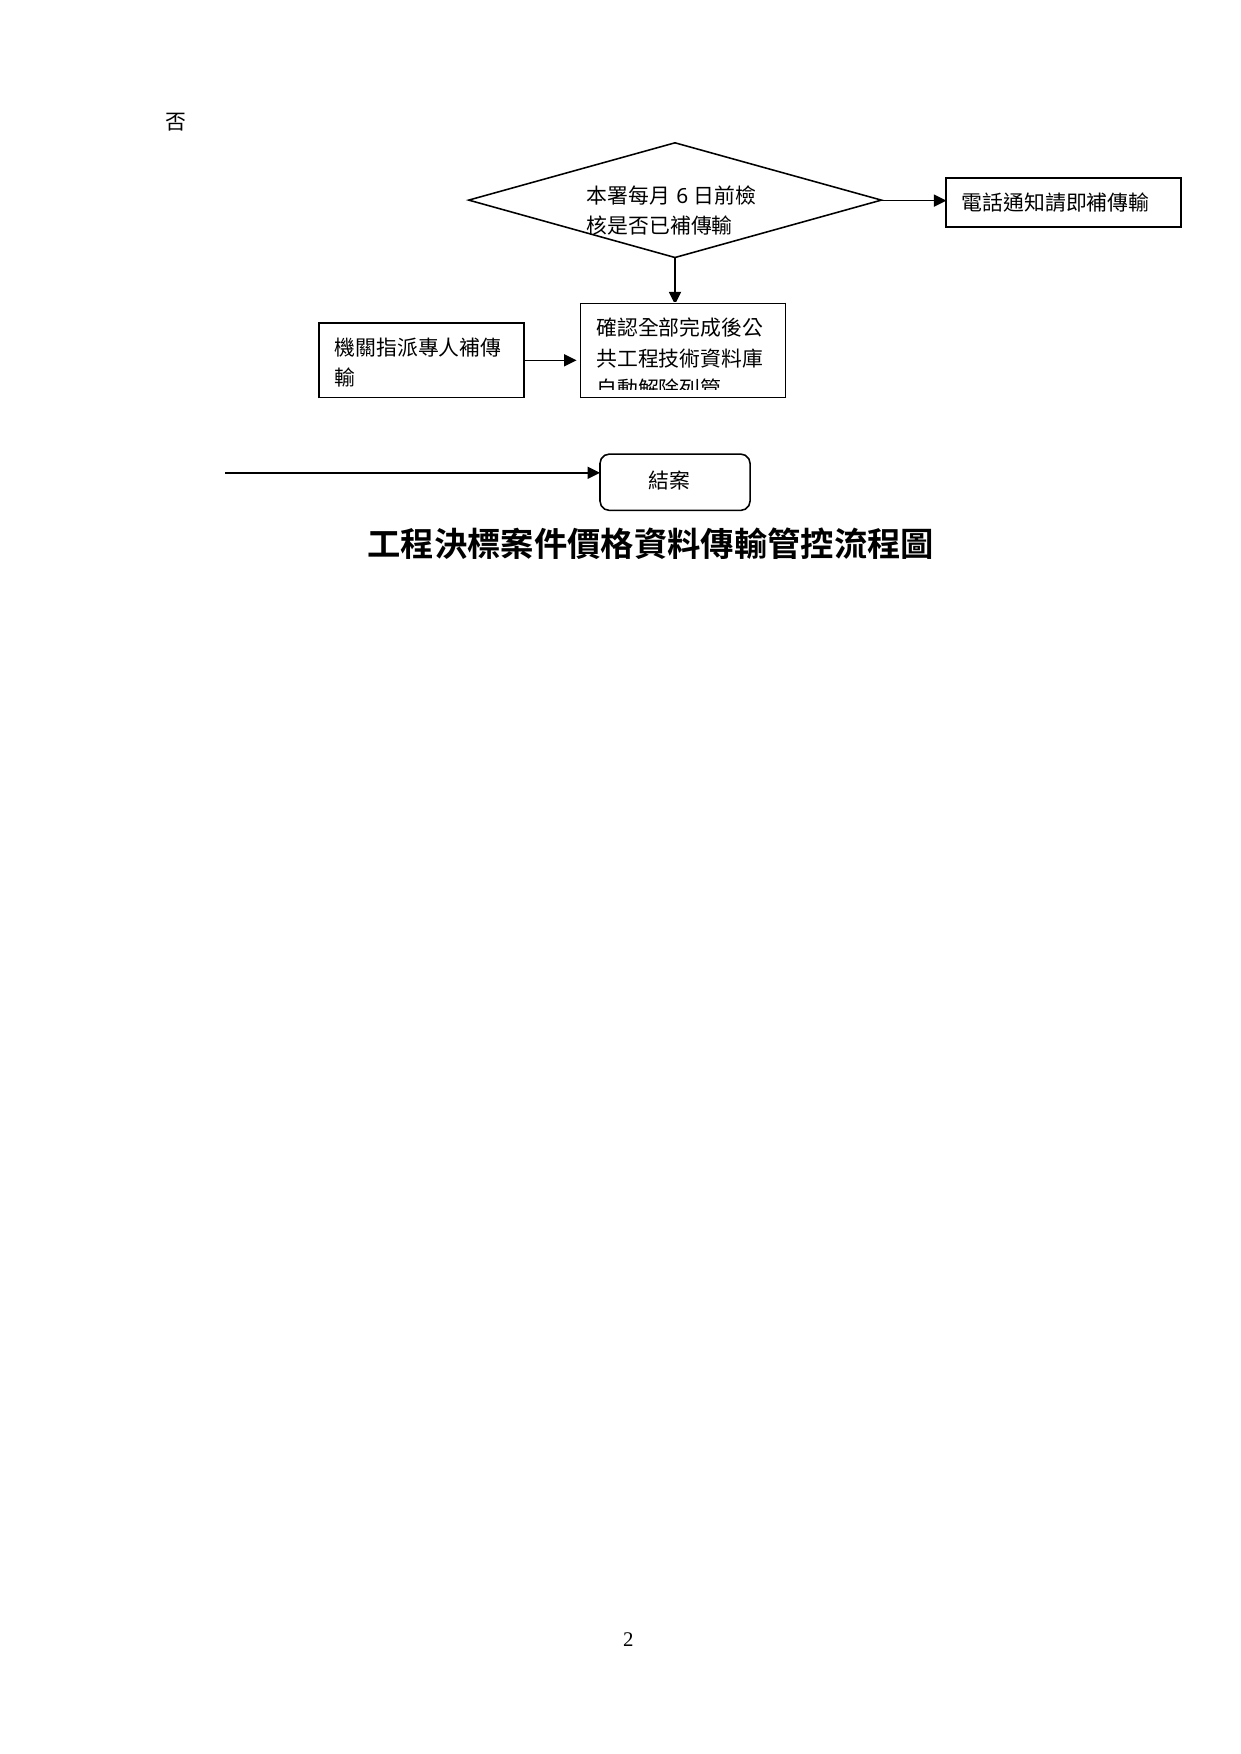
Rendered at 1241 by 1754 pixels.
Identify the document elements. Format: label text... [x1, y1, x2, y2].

text 工程決標案件價格資料傳輸管控流程圖 [334, 518, 997, 566]
text 機關指派專人補傳輸 [334, 331, 508, 389]
text 確認全部完成後公共工程技術資料庫自動解除列管 [596, 312, 770, 389]
text 電話通知請即補傳輸 [962, 186, 1165, 217]
text 否 [165, 105, 191, 136]
